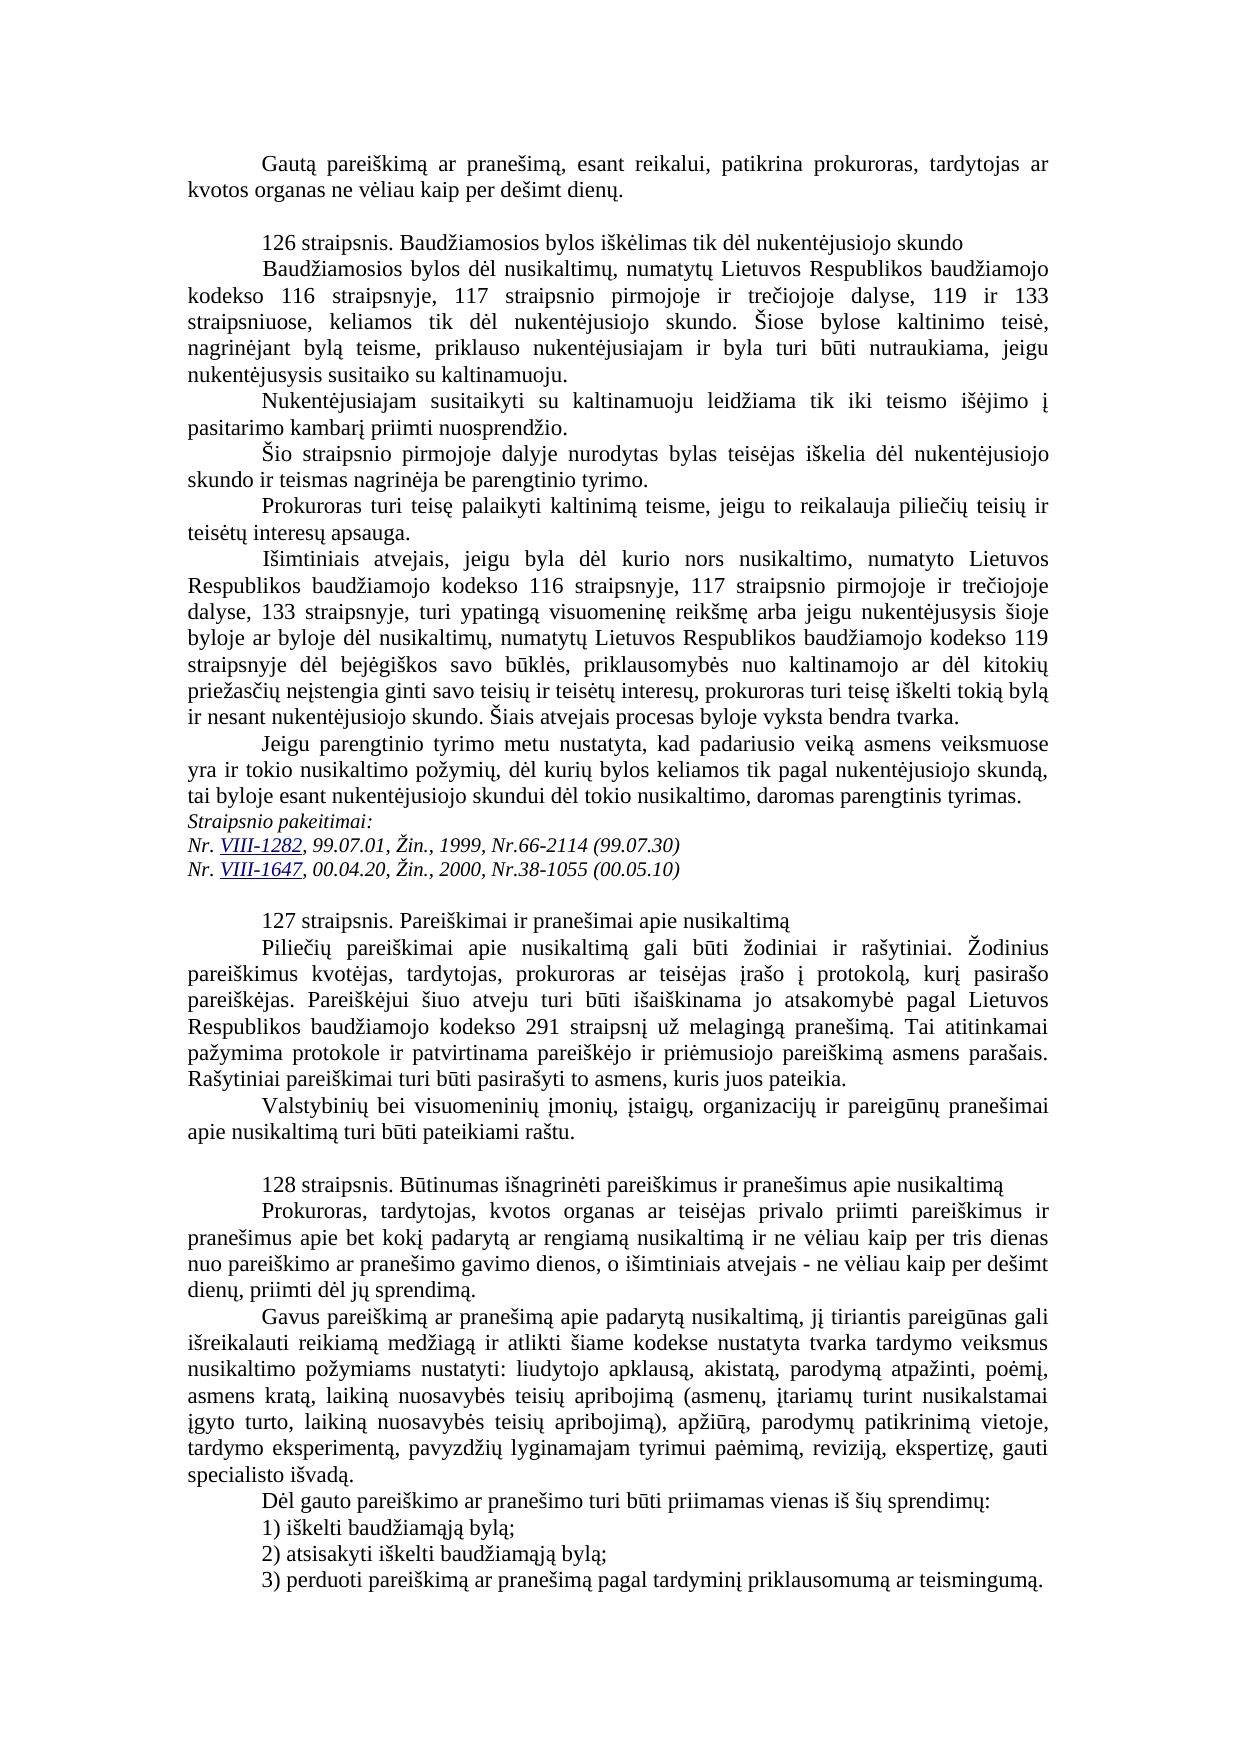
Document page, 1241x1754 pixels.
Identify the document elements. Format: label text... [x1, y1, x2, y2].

text Gavus pareiškimą ar pranešimą apie padarytą nusikaltimą, jį tiriantis pareigūnas gali išreikalauti reikiamą medžiagą ir atlikti šiame kodekse nustatyta tvarka tardymo veiksmus nusikaltimo požymiams nustatyti: liudytojo apklausą, akistatą, parodymą atpažinti, poėmį, asmens kratą, laikiną nuosavybės teisių apribojimą (asmenų, įtariamų turint nusikalstamai įgyto turto, laikiną nuosavybės teisių apribojimą), apžiūrą, parodymų patikrinimą vietoje, tardymo eksperimentą, pavyzdžių lyginamajam tyrimui paėmimą, reviziją, ekspertizę, gauti specialisto išvadą. [187, 1303, 1050, 1487]
text 127 straipsnis. Pareiškimai ir pranešimai apie nusikaltimą [187, 907, 1050, 934]
text Šio straipsnio pirmojoje dalyje nurodytas bylas teisėjas iškelia dėl nukentėjusiojo skundo ir teismas nagrinėja be parengtinio tyrimo. [187, 440, 1050, 493]
text 1) iškelti baudžiamąją bylą; [187, 1513, 1050, 1540]
text Dėl gauto pareiškimo ar pranešimo turi būti priimamas vienas iš šių sprendimų: [187, 1487, 1050, 1513]
text 128 straipsnis. Būtinumas išnagrinėti pareiškimus ir pranešimus apie nusikaltimą [187, 1171, 1050, 1197]
text Prokuroras turi teisę palaikyti kaltinimą teisme, jeigu to reikalauja piliečių teisių ir teisėtų interesų apsauga. [187, 493, 1050, 545]
text Gautą pareiškimą ar pranešimą, esant reikalui, patikrina prokuroras, tardytojas ar kvotos organas ne vėliau kaip per dešimt dienų. [187, 150, 1050, 203]
text 126 straipsnis. Baudžiamosios bylos iškėlimas tik dėl nukentėjusiojo skundo [187, 229, 1050, 255]
text Išimtiniais atvejais, jeigu byla dėl kurio nors nusikaltimo, numatyto Lietuvos Respublikos baudžiamojo kodekso 116 straipsnyje, 117 straipsnio pirmojoje ir trečiojoje dalyse, 133 straipsnyje, turi ypatingą visuomeninę reikšmę arba jeigu nukentėjusysis šioje byloje ar byloje dėl nusikaltimų, numatytų Lietuvos Respublikos baudžiamojo kodekso 119 straipsnyje dėl bejėgiškos savo būklės, priklausomybės nuo kaltinamojo ar dėl kitokių priežasčių neįstengia ginti savo teisių ir teisėtų interesų, prokuroras turi teisę iškelti tokią bylą ir nesant nukentėjusiojo skundo. Šiais atvejais procesas byloje vyksta bendra tvarka. [187, 545, 1050, 730]
text Valstybinių bei visuomeninių įmonių, įstaigų, organizacijų ir pareigūnų pranešimai apie nusikaltimą turi būti pateikiami raštu. [187, 1092, 1050, 1144]
text Prokuroras, tardytojas, kvotos organas ar teisėjas privalo priimti pareiškimus ir pranešimus apie bet kokį padarytą ar rengiamą nusikaltimą ir ne vėliau kaip per tris dienas nuo pareiškimo ar pranešimo gavimo dienos, o išimtiniais atvejais - ne vėliau kaip per dešimt dienų, priimti dėl jų sprendimą. [187, 1197, 1050, 1303]
text Piliečių pareiškimai apie nusikaltimą gali būti žodiniai ir rašytiniai. Žodinius pareiškimus kvotėjas, tardytojas, prokuroras ar teisėjas įrašo į protokolą, kurį pasirašo pareiškėjas. Pareiškėjui šiuo atveju turi būti išaiškinama jo atsakomybė pagal Lietuvos Respublikos baudžiamojo kodekso 291 straipsnį už melagingą pranešimą. Tai atitinkamai pažymima protokole ir patvirtinama pareiškėjo ir priėmusiojo pareiškimą asmens parašais. Rašytiniai pareiškimai turi būti pasirašyti to asmens, kuris juos pateikia. [187, 934, 1050, 1092]
text Straipsnio pakeitimai: [187, 809, 1050, 833]
text Baudžiamosios bylos dėl nusikaltimų, numatytų Lietuvos Respublikos baudžiamojo kodekso 116 straipsnyje, 117 straipsnio pirmojoje ir trečiojoje dalyse, 119 ir 133 straipsniuose, keliamos tik dėl nukentėjusiojo skundo. Šiose bylose kaltinimo teisė, nagrinėjant bylą teisme, priklauso nukentėjusiajam ir byla turi būti nutraukiama, jeigu nukentėjusysis susitaiko su kaltinamuoju. [187, 255, 1050, 387]
text 2) atsisakyti iškelti baudžiamąją bylą; [187, 1540, 1050, 1566]
text Nr. VIII-1647, 00.04.20, Žin., 2000, Nr.38-1055 (00.05.10) [187, 857, 1050, 881]
text Nr. VIII-1282, 99.07.01, Žin., 1999, Nr.66-2114 (99.07.30) [187, 833, 1050, 857]
text 3) perduoti pareiškimą ar pranešimą pagal tardyminį priklausomumą ar teismingumą. [187, 1566, 1050, 1593]
text Nukentėjusiajam susitaikyti su kaltinamuoju leidžiama tik iki teismo išėjimo į pasitarimo kambarį priimti nuosprendžio. [187, 387, 1050, 440]
text Jeigu parengtinio tyrimo metu nustatyta, kad padariusio veiką asmens veiksmuose yra ir tokio nusikaltimo požymių, dėl kurių bylos keliamos tik pagal nukentėjusiojo skundą, tai byloje esant nukentėjusiojo skundui dėl tokio nusikaltimo, daromas parengtinis tyrimas. [187, 730, 1050, 809]
